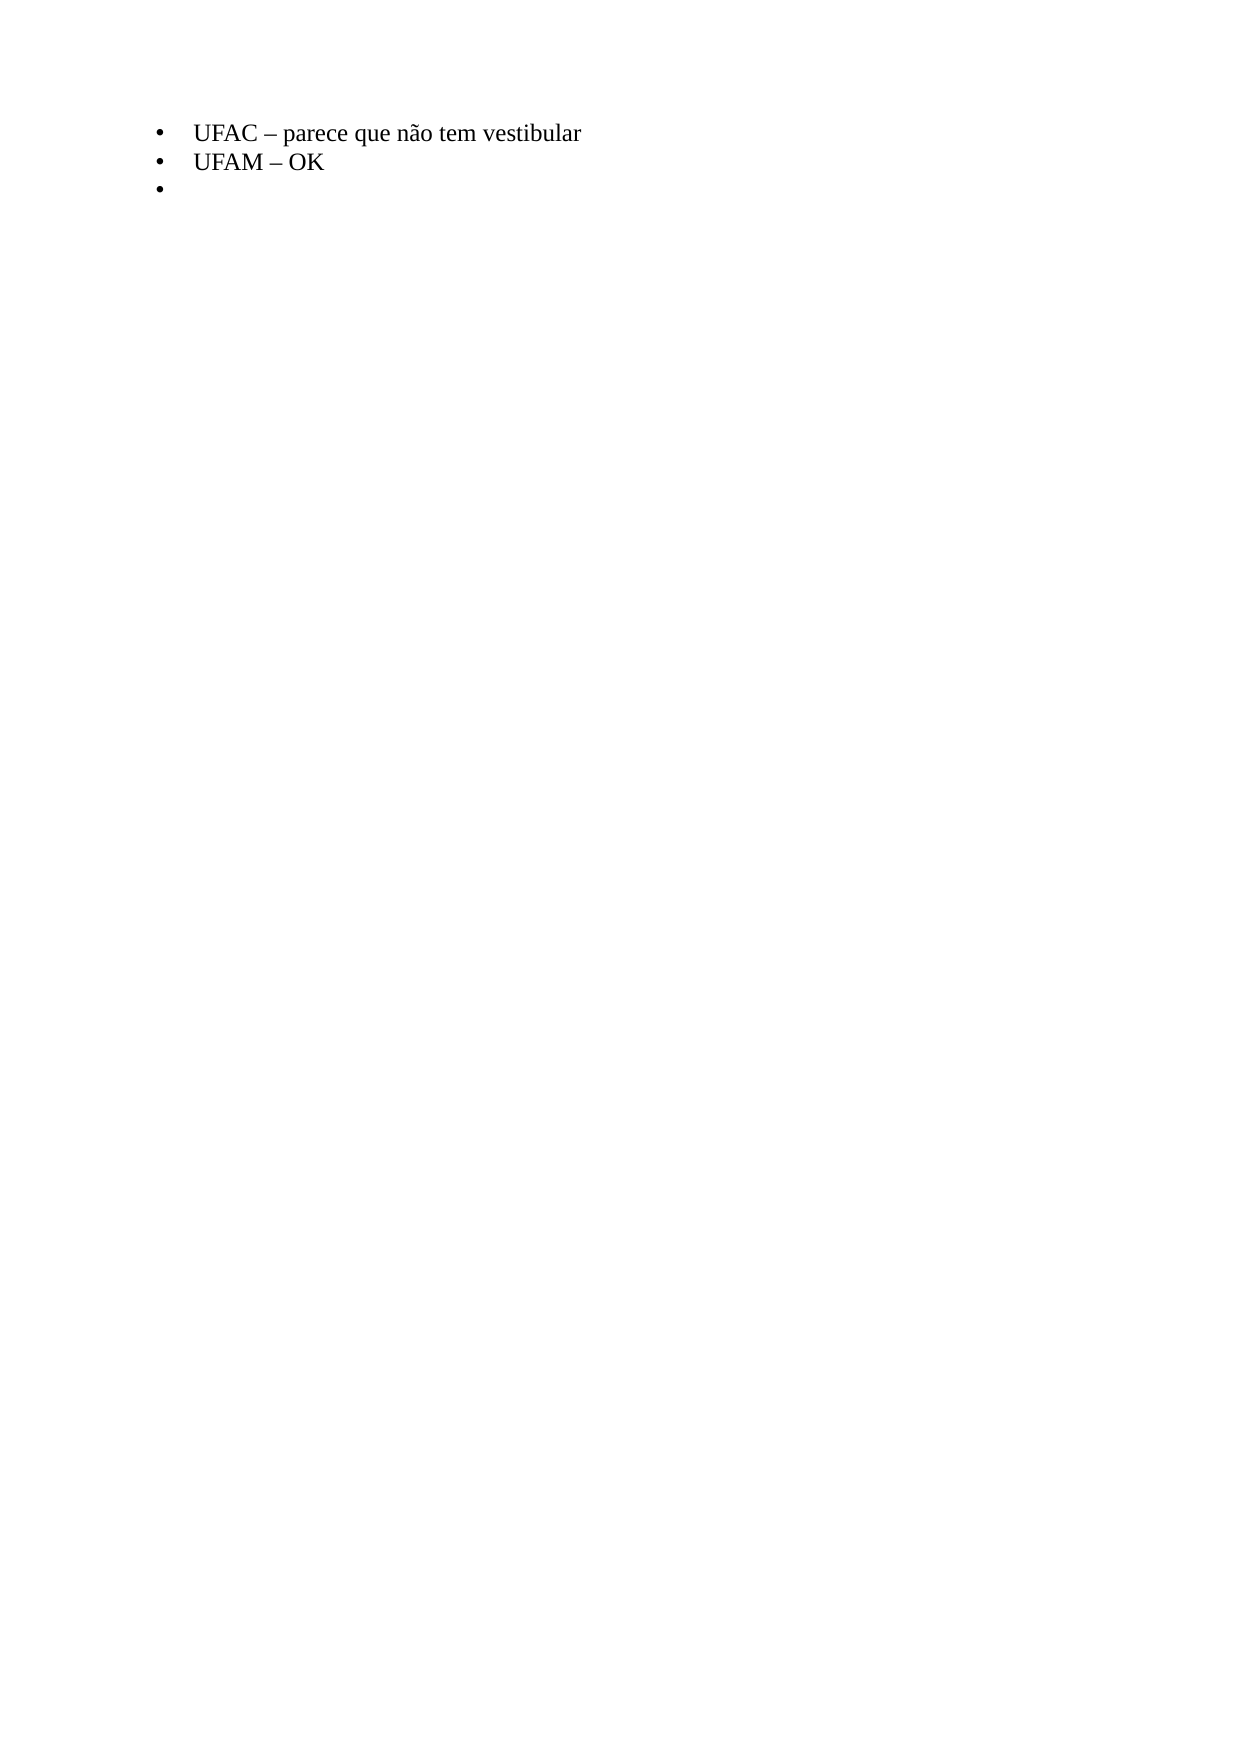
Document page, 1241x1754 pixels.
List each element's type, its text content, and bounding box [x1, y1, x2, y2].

list UFAM – OK [156, 147, 1122, 176]
list UFAC – parece que não tem vestibular [156, 118, 1122, 147]
